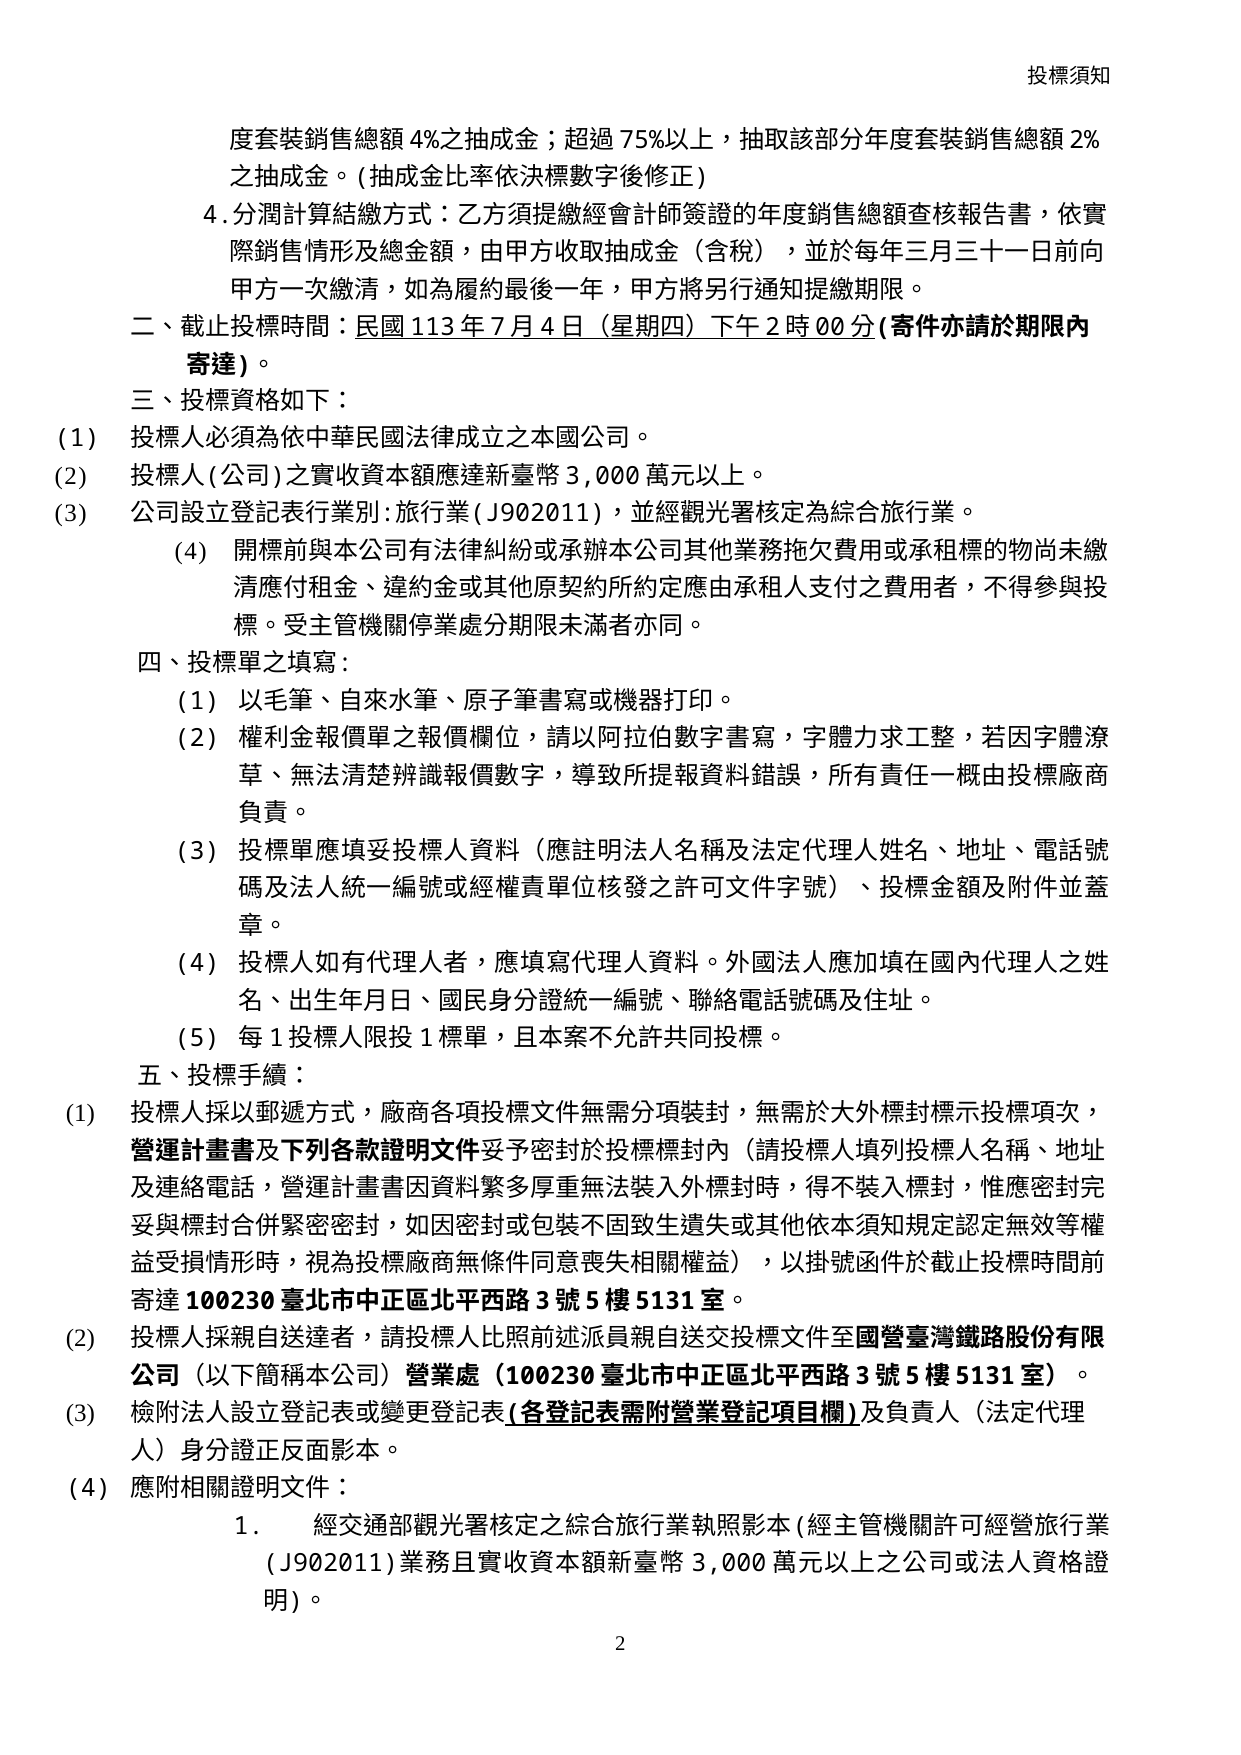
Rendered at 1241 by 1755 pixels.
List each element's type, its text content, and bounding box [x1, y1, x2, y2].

text 二、截止投標時間：民國113年7月4日（星期四）下午2時00分(寄件亦請於期限內寄達)。 [130, 306, 1110, 381]
text 4.分潤計算結繳方式：乙方須提繳經會計師簽證的年度銷售總額查核報告書，依實際銷售情形及總金額，由甲方收取抽成金（含稅），並於每年三月三十一日前向甲方一次繳清，如為履約最後一年，甲方將另行通知提繳期限。 [202, 193, 1110, 306]
list 公司設立登記表行業別:旅行業(J902011)，並經觀光署核定為綜合旅行業。 [54, 492, 1110, 529]
list 投標人(公司)之實收資本額應達新臺幣3,000萬元以上。 [54, 454, 1110, 492]
text 度套裝銷售總額4%之抽成金；超過75%以上，抽取該部分年度套裝銷售總額2%之抽成金。(抽成金比率依決標數字後修正) [202, 118, 1110, 193]
text 四、投標單之填寫: [137, 642, 1110, 679]
list 權利金報價單之報價欄位，請以阿拉伯數字書寫，字體力求工整，若因字體潦草、無法清楚辨識報價數字，導致所提報資料錯誤，所有責任一概由投標廠商負責。 [174, 717, 1110, 829]
text 五、投標手續： [137, 1054, 1110, 1092]
list 投標人採親自送達者，請投標人比照前述派員親自送交投標文件至國營臺灣鐵路股份有限公司（以下簡稱本公司）營業處（100230臺北市中正區北平西路3號5樓5131室）。 [66, 1317, 1110, 1392]
list 應附相關證明文件： [66, 1467, 1110, 1504]
text 三、投標資格如下： [130, 381, 1110, 417]
list 投標人如有代理人者，應填寫代理人資料。外國法人應加填在國內代理人之姓名、出生年月日、國民身分證統一編號、聯絡電話號碼及住址。 [174, 942, 1110, 1017]
list 檢附法人設立登記表或變更登記表(各登記表需附營業登記項目欄)及負責人（法定代理人）身分證正反面影本。 [66, 1392, 1110, 1467]
list 投標人必須為依中華民國法律成立之本國公司。 [54, 417, 1110, 454]
list 投標人採以郵遞方式，廠商各項投標文件無需分項裝封，無需於大外標封標示投標項次，營運計畫書及下列各款證明文件妥予密封於投標標封內（請投標人填列投標人名稱、地址及連絡電話，營運計畫書因資料繁多厚重無法裝入外標封時，得不裝入標封，惟應密封完妥與標封合併緊密密封，如因密封或包裝不固致生遺失或其他依本須知規定認定無效等權益受損情形時，視為投標廠商無條件同意喪失相關權益），以掛號函件於截止投標時間前寄達100230臺北市中正區北平西路3號5樓5131室。 [66, 1092, 1110, 1317]
list 以毛筆、自來水筆、原子筆書寫或機器打印。 [174, 679, 1110, 717]
list 每1投標人限投1標單，且本案不允許共同投標。 [174, 1017, 1110, 1054]
list 開標前與本公司有法律糾紛或承辦本公司其他業務拖欠費用或承租標的物尚未繳清應付租金、違約金或其他原契約所約定應由承租人支付之費用者，不得參與投標。受主管機關停業處分期限未滿者亦同。 [174, 529, 1110, 642]
list 經交通部觀光署核定之綜合旅行業執照影本(經主管機關許可經營旅行業(J902011)業務且實收資本額新臺幣3,000萬元以上之公司或法人資格證明)。 [233, 1504, 1110, 1617]
list 投標單應填妥投標人資料（應註明法人名稱及法定代理人姓名、地址、電話號碼及法人統一編號或經權責單位核發之許可文件字號）、投標金額及附件並蓋章。 [174, 829, 1110, 942]
